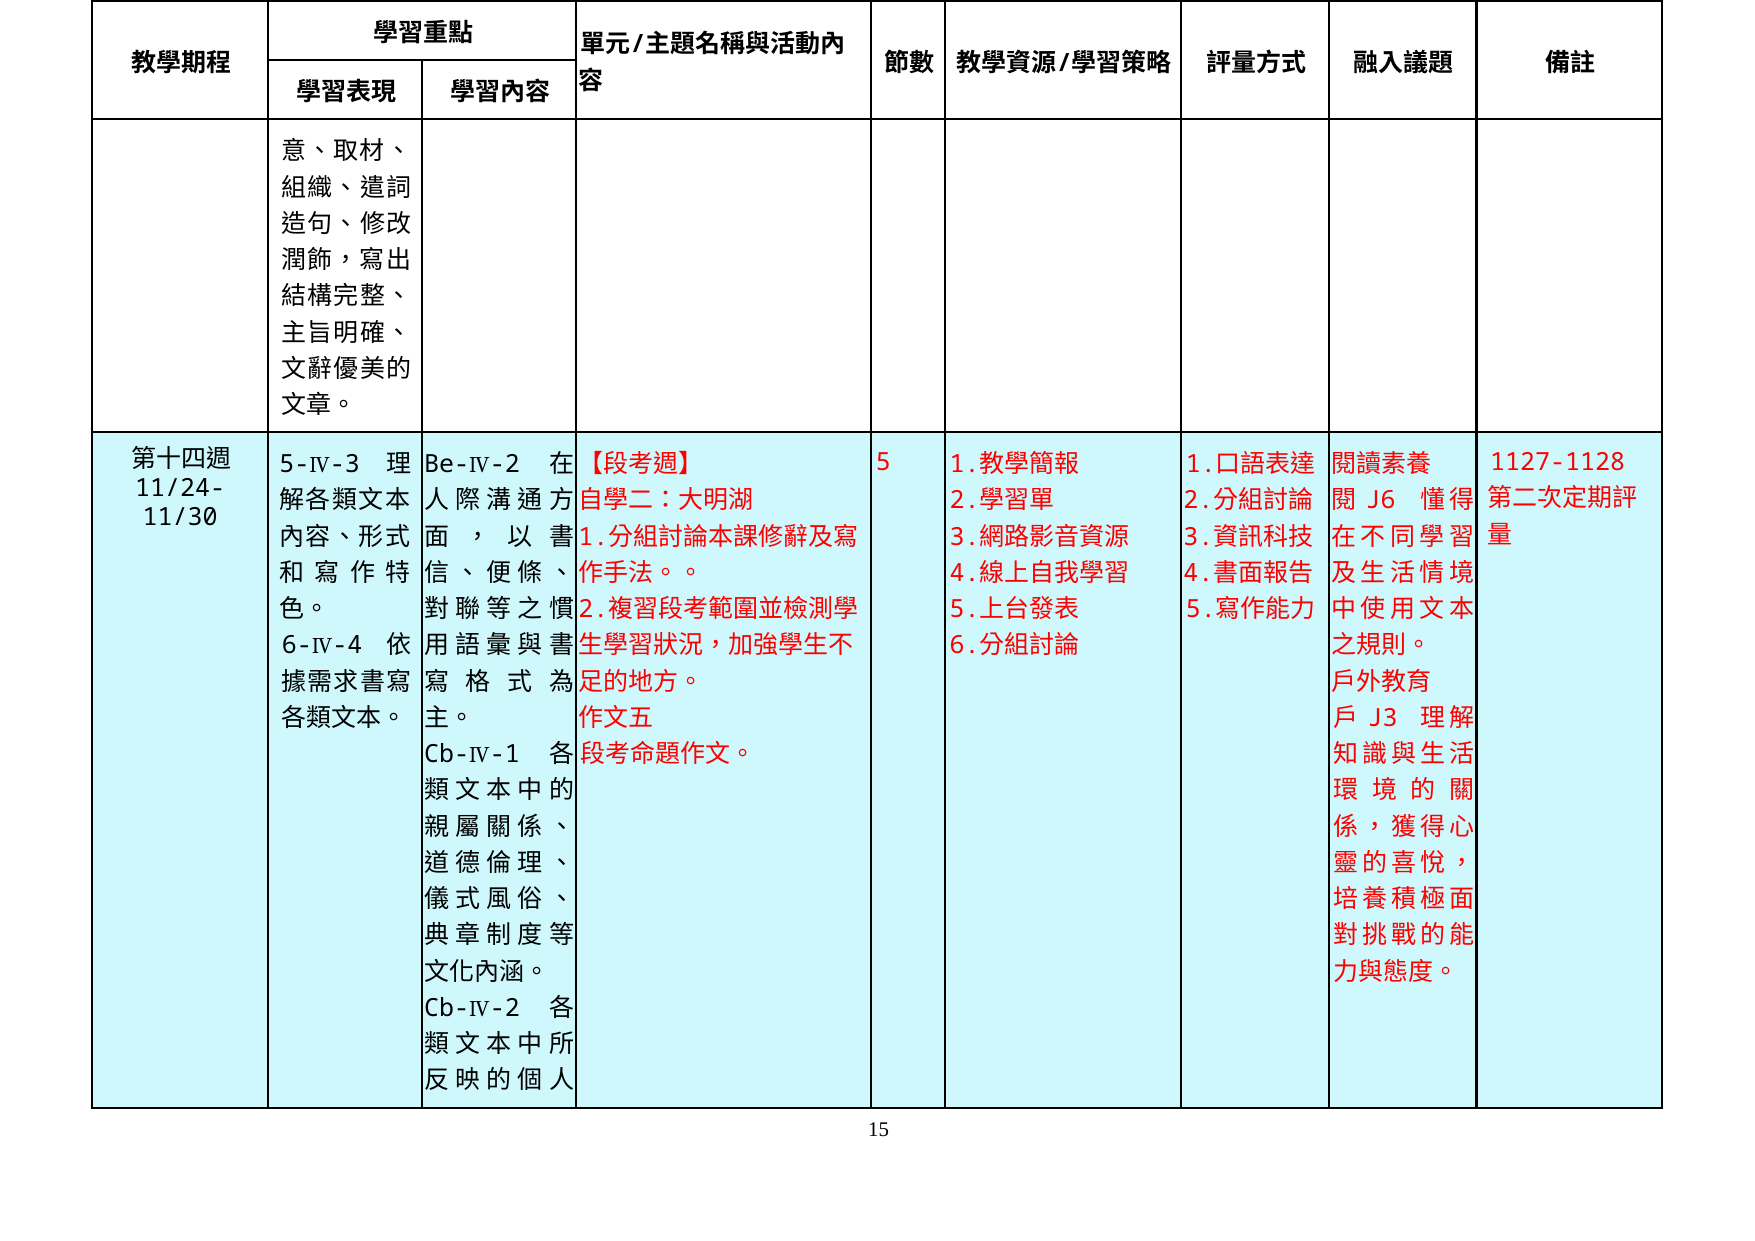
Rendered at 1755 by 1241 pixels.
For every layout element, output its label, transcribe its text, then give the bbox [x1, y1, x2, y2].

table_header 教學資源/學習策略 [946, 2, 1180, 118]
table_cell 學習內容 [423, 61, 575, 118]
table_header 學習重點 [269, 2, 575, 59]
table_cell 學習表現 [269, 61, 421, 118]
table_cell [1478, 120, 1661, 431]
table_header 節數 [872, 2, 944, 118]
table_cell [1182, 120, 1328, 431]
table_header 融入議題 [1330, 2, 1475, 118]
table_cell 閱讀素養 閱J6 懂得在不同學習及生活情境中使用文本之規則。 戶外教育 戶J3 理解知識與生活環境的關係，獲得心靈的喜悅，培養積極面對挑戰的能力與態度。 [1330, 433, 1475, 1107]
table_cell [423, 120, 575, 431]
table_header 單元/主題名稱與活動內容 [577, 2, 870, 118]
table_cell 1.教學簡報 2.學習單 3.網路影音資源 4.線上自我學習 5.上台發表 6.分組討論 [946, 433, 1180, 1107]
table_cell Be-Ⅳ-2 在人際溝通方面，以書信、便條、對聯等之慣用語彙與書寫格式為主。 Cb-Ⅳ-1 各類文本中的親屬關係、道德倫理、儀式風俗、典章制度等文化內涵。 Cb-Ⅳ-2 各類文本中所反映的個人 [423, 433, 575, 1107]
table_header 教學期程 [93, 2, 267, 118]
table_cell 5 [872, 433, 944, 1107]
table_cell [872, 120, 944, 431]
table_cell 5-Ⅳ-3 理解各類文本內容、形式和寫作特色。 6-Ⅳ-4 依據需求書寫各類文本。 [269, 433, 421, 1107]
table_cell 1.口語表達 2.分組討論 3.資訊科技 4.書面報告 5.寫作能力 [1182, 433, 1328, 1107]
table_header 評量方式 [1182, 2, 1328, 118]
table_cell 第十四週11/24-11/30 [93, 433, 267, 1107]
table_cell 【段考週】 自學二：大明湖 1.分組討論本課修辭及寫作手法。。 2.複習段考範圍並檢測學生學習狀況，加強學生不足的地方。 作文五 段考命題作文。 [577, 433, 870, 1107]
table_header 備註 [1478, 2, 1661, 118]
table_cell [1330, 120, 1475, 431]
table_cell 1127-1128第二次定期評量 [1478, 433, 1661, 1107]
table_cell 意、取材、組織、遣詞造句、修改潤飾，寫出結構完整、主旨明確、文辭優美的文章。 [269, 120, 421, 431]
table_cell [93, 120, 267, 431]
table_cell [577, 120, 870, 431]
table_cell [946, 120, 1180, 431]
